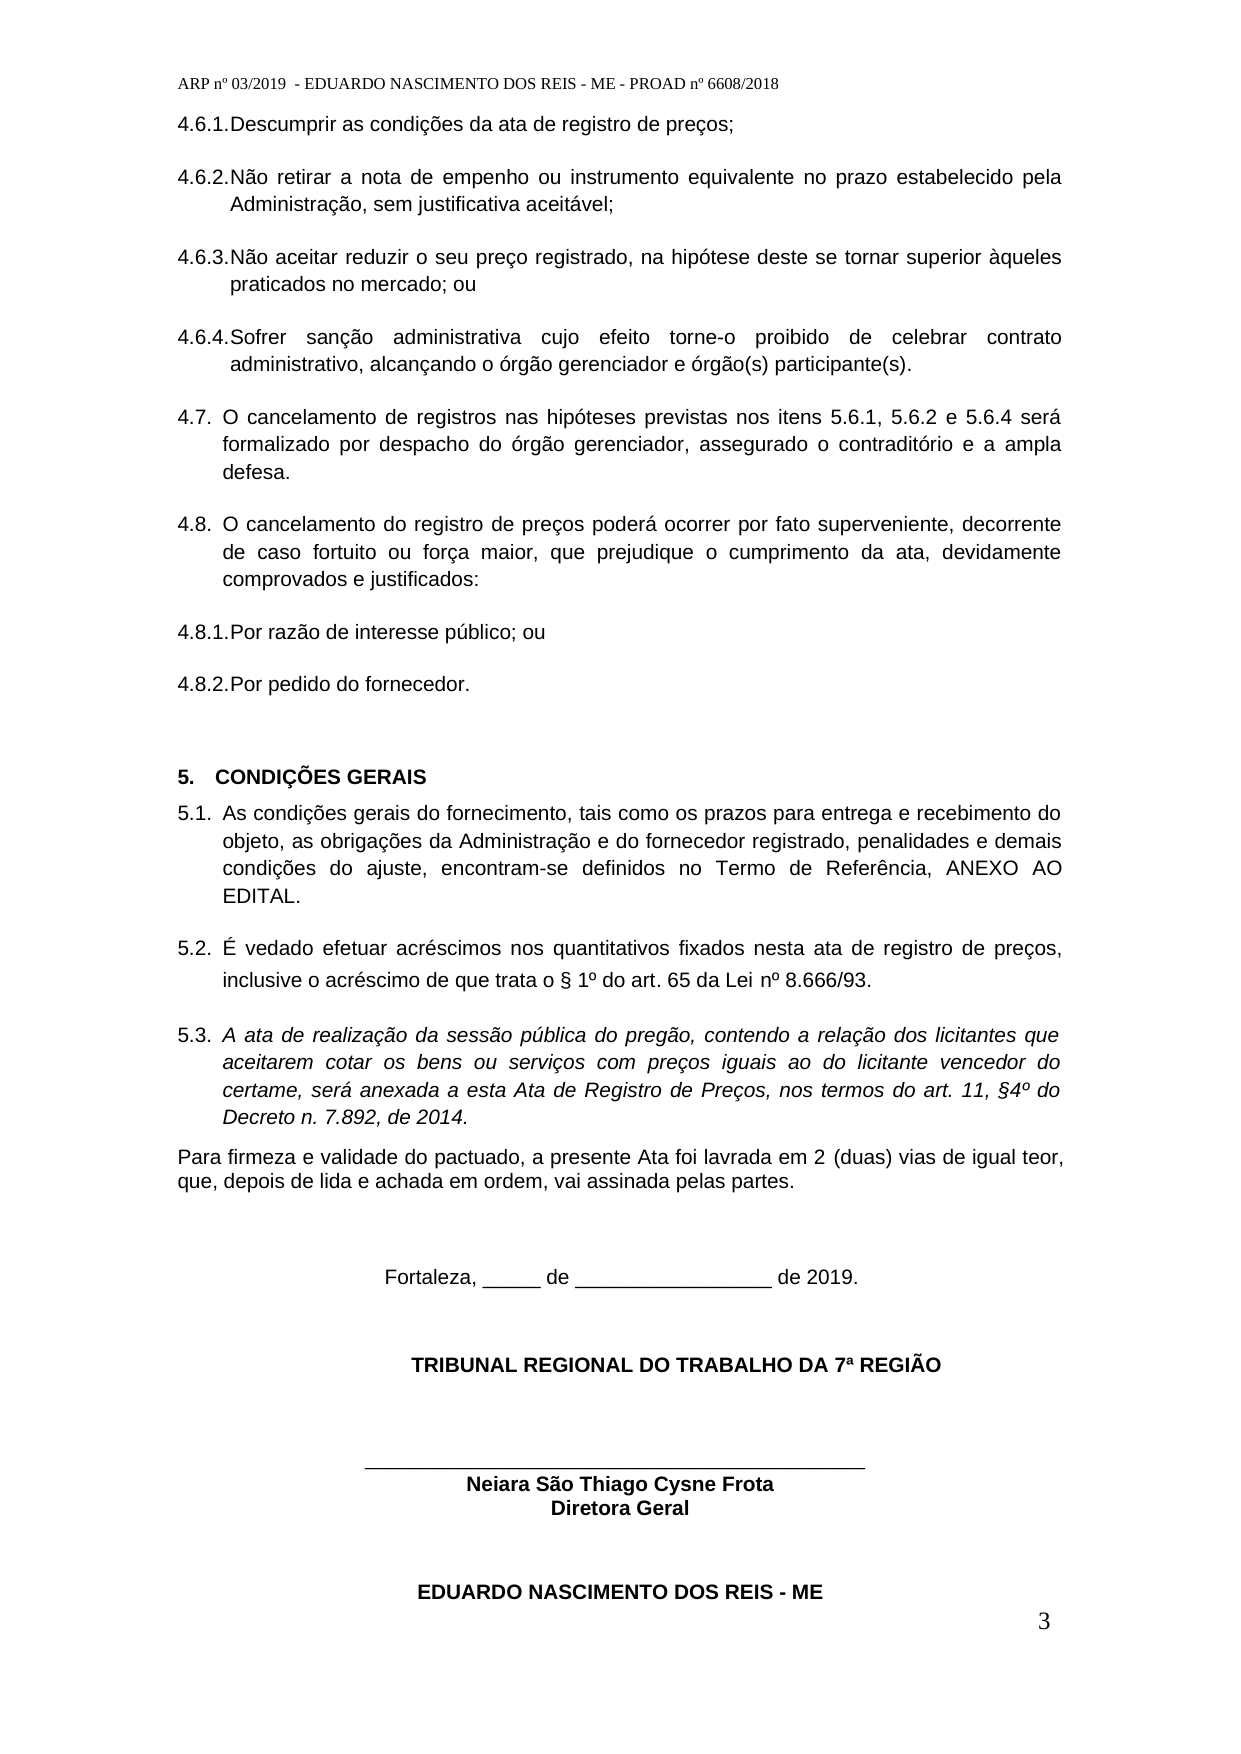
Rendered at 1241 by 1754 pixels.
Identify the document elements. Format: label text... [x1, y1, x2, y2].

list O cancelamento do registro de preços poderá ocorrer por fato superveniente, decorrente de caso fortuito ou força maior, que prejudique o cumprimento da ata, devidamente comprovados e justificados: [177, 512, 1063, 591]
text Fortaleza, _____ de _________________ de 2019. [177, 1265, 1066, 1289]
list A ata de realização da sessão pública do pregão, contendo a relação dos licitantes que aceitarem cotar os bens ou serviços com preços iguais ao do licitante vencedor do certame, será anexada a esta Ata de Registro de Preços, nos termos do art. 11, §4º do Decreto n. 7.892, de 2014. [177, 1022, 1063, 1129]
text Diretora Geral [177, 1495, 1063, 1519]
list Por razão de interesse público; ou [177, 620, 1063, 644]
text ________________________________________ [177, 1443, 1065, 1471]
text Para firmeza e validade do pactuado, a presente Ata foi lavrada em 2 (duas) vias de igual teor, que, depois de lida e achada em ordem, vai assinada pelas partes. [177, 1145, 1064, 1193]
list Por pedido do fornecedor. [177, 672, 1063, 696]
text EDUARDO NASCIMENTO DOS REIS - ME [177, 1580, 1063, 1604]
list Descumprir as condições da ata de registro de preços; [177, 112, 1063, 136]
list O cancelamento de registros nas hipóteses previstas nos itens 5.6.1, 5.6.2 e 5.6.4 será formalizado por despacho do órgão gerenciador, assegurado o contraditório e a ampla defesa. [177, 405, 1063, 484]
list Não retirar a nota de empenho ou instrumento equivalente no prazo estabelecido pela Administração, sem justificativa aceitável; [177, 165, 1063, 216]
list CONDIÇÕES GERAIS [177, 765, 1063, 789]
text Neiara São Thiago Cysne Frota [177, 1471, 1063, 1495]
list Não aceitar reduzir o seu preço registrado, na hipótese deste se tornar superior àqueles praticados no mercado; ou [177, 245, 1063, 296]
list É vedado efetuar acréscimos nos quantitativos fixados nesta ata de registro de preços, inclusive o acréscimo de que trata o § 1º do art. 65 da Lei nº 8.666/93. [177, 936, 1063, 993]
list Sofrer sanção administrativa cujo efeito torne-o proibido de celebrar contrato administrativo, alcançando o órgão gerenciador e órgão(s) participante(s). [177, 325, 1063, 376]
text TRIBUNAL REGIONAL DO TRABALHO DA 7ª REGIÃO [177, 1349, 1063, 1378]
list As condições gerais do fornecimento, tais como os prazos para entrega e recebimento do objeto, as obrigações da Administração e do fornecedor registrado, penalidades e demais condições do ajuste, encontram-se definidos no Termo de Referência, ANEXO AO EDITAL. [177, 801, 1063, 908]
